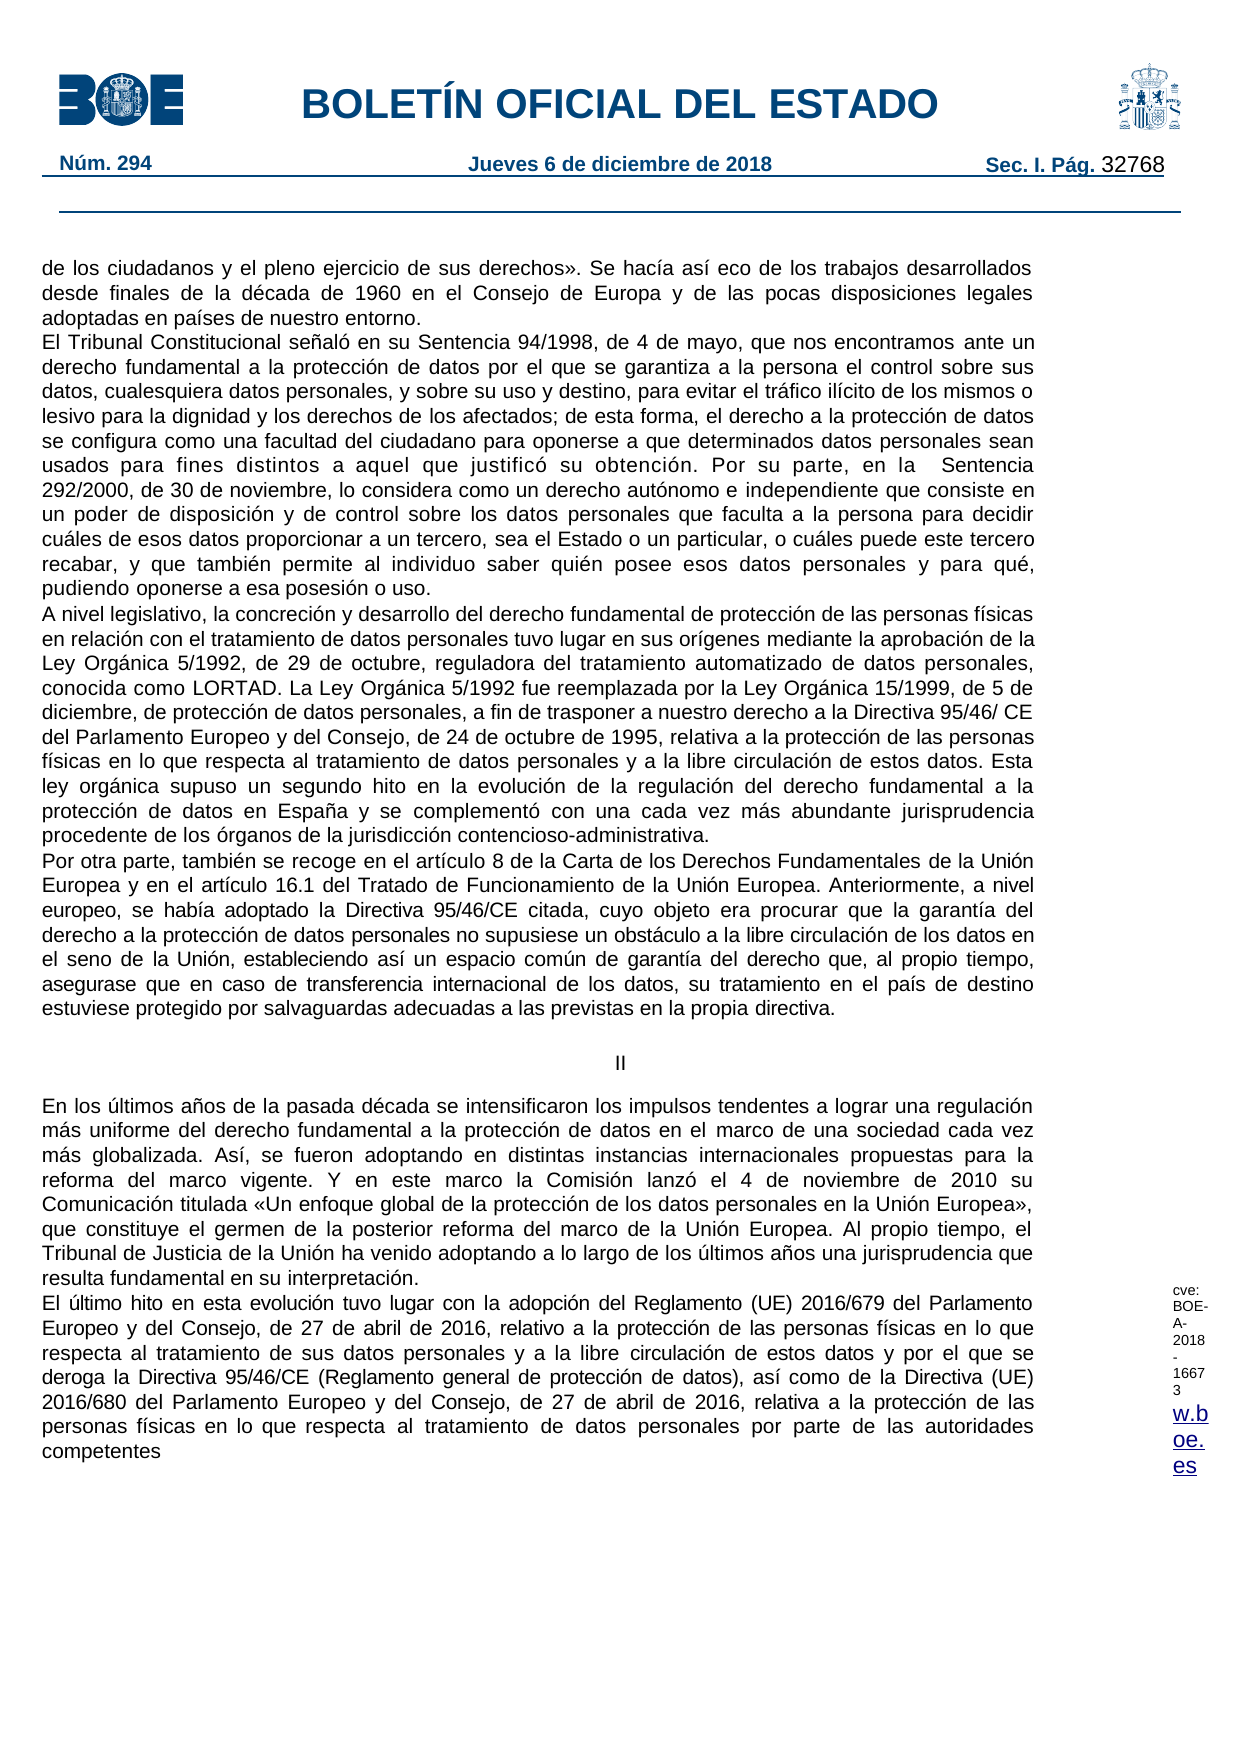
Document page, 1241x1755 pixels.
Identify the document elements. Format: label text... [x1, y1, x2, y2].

text de los ciudadanos y el pleno ejercicio de sus derechos». Se hacía así eco de los trabajos desarrollados desde finales de la década de 1960 en el Consejo de Europa y de las pocas disposiciones legales adoptadas en países de nuestro entorno. [42, 256, 1034, 329]
text En los últimos años de la pasada década se intensificaron los impulsos tendentes a lograr una regulación más uniforme del derecho fundamental a la protección de datos en el marco de una sociedad cada vez más globalizada. Así, se fueron adoptando en distintas instancias internacionales propuestas para la reforma del marco vigente. Y en este marco la Comisión lanzó el 4 de noviembre de 2010 su Comunicación titulada «Un enfoque global de la protección de los datos personales en la Unión Europea», que constituye el germen de la posterior reforma del marco de la Unión Europea. Al propio tiempo, el Tribunal de Justicia de la Unión ha venido adoptando a lo largo de los últimos años una jurisprudencia que resulta fundamental en su interpretación. [42, 1094, 1034, 1290]
text Por otra parte, también se recoge en el artículo 8 de la Carta de los Derechos Fundamentales de la Unión Europea y en el artículo 16.1 del Tratado de Funcionamiento de la Unión Europea. Anteriormente, a nivel europeo, se había adoptado la Directiva 95/46/CE citada, cuyo objeto era procurar que la garantía del derecho a la protección de datos personales no supusiese un obstáculo a la libre circulación de los datos en el seno de la Unión, estableciendo así un espacio común de garantía del derecho que, al propio tiempo, asegurase que en caso de transferencia internacional de los datos, su tratamiento en el país de destino estuviese protegido por salvaguardas adecuadas a las previstas en la propia directiva. [42, 849, 1035, 1020]
text El último hito en esta evolución tuvo lugar con la adopción del Reglamento (UE) 2016/679 del Parlamento Europeo y del Consejo, de 27 de abril de 2016, relativo a la protección de las personas físicas en lo que respecta al tratamiento de sus datos personales y a la libre circulación de estos datos y por el que se deroga la Directiva 95/46/CE (Reglamento general de protección de datos), así como de la Directiva (UE) 2016/680 del Parlamento Europeo y del Consejo, de 27 de abril de 2016, relativa a la protección de las personas físicas en lo que respecta al tratamiento de datos personales por parte de las autoridades competentes [42, 1291, 1034, 1463]
text II [42, 1051, 1199, 1075]
text A nivel legislativo, la concreción y desarrollo del derecho fundamental de protección de las personas físicas en relación con el tratamiento de datos personales tuvo lugar en sus orígenes mediante la aprobación de la Ley Orgánica 5/1992, de 29 de octubre, reguladora del tratamiento automatizado de datos personales, conocida como LORTAD. La Ley Orgánica 5/1992 fue reemplazada por la Ley Orgánica 15/1999, de 5 de diciembre, de protección de datos personales, a fin de trasponer a nuestro derecho a la Directiva 95/46/ CE del Parlamento Europeo y del Consejo, de 24 de octubre de 1995, relativa a la protección de las personas físicas en lo que respecta al tratamiento de datos personales y a la libre circulación de estos datos. Esta ley orgánica supuso un segundo hito en la evolución de la regulación del derecho fundamental a la protección de datos en España y se complementó con una cada vez más abundante jurisprudencia procedente de los órganos de la jurisdicción contencioso-administrativa. [42, 602, 1035, 847]
text Verificable en http://www.boe.es [1173, 1424, 1209, 1491]
text cve: BOE-A-2018-16673 [1173, 1281, 1209, 1399]
text Verificable en http://www.boe.es [1173, 1400, 1209, 1423]
text El Tribunal Constitucional señaló en su Sentencia 94/1998, de 4 de mayo, que nos encontramos ante un derecho fundamental a la protección de datos por el que se garantiza a la persona el control sobre sus datos, cualesquiera datos personales, y sobre su uso y destino, para evitar el tráfico ilícito de los mismos o lesivo para la dignidad y los derechos de los afectados; de esta forma, el derecho a la protección de datos se configura como una facultad del ciudadano para oponerse a que determinados datos personales sean usados para fines distintos a aquel que justificó su obtención. Por su parte, en la Sentencia 292/2000, de 30 de noviembre, lo considera como un derecho autónomo e independiente que consiste en un poder de disposición y de control sobre los datos personales que faculta a la persona para decidir cuáles de esos datos proporcionar a un tercero, sea el Estado o un particular, o cuáles puede este tercero recabar, y que también permite al individuo saber quién posee esos datos personales y para qué, pudiendo oponerse a esa posesión o uso. [42, 330, 1035, 600]
